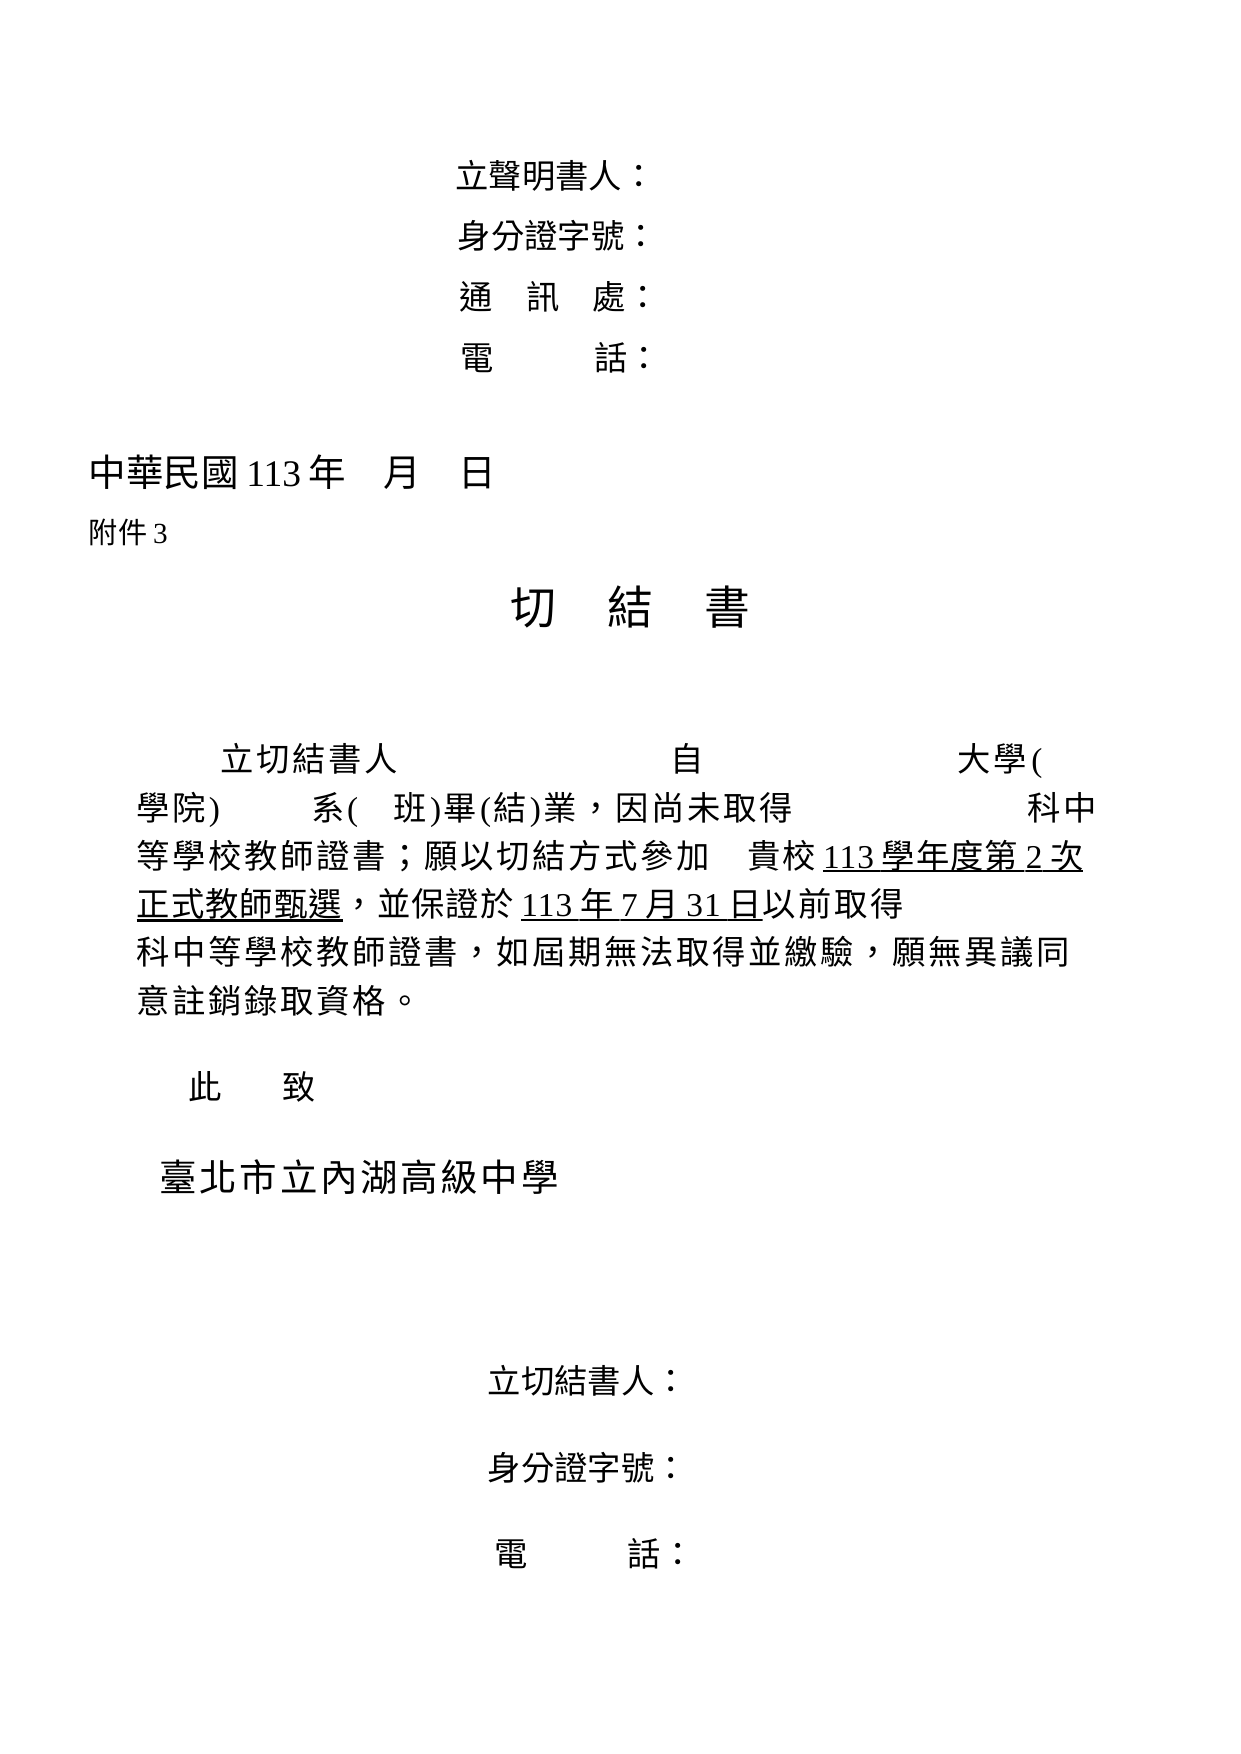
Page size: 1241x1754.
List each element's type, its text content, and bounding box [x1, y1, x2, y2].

text 臺北市立內湖高級中學 [89, 1147, 1172, 1202]
text 立聲明書人： [89, 149, 1172, 198]
text 身分證字號： [487, 1442, 1172, 1490]
text 立切結書人： [487, 1355, 1172, 1403]
text 身分證字號： [458, 210, 1172, 258]
text 附件3 [89, 510, 1172, 552]
text 電 話： [461, 332, 1172, 380]
text 電 話： [494, 1528, 1172, 1576]
text 此 致 [89, 1061, 1172, 1109]
text 通 訊 處： [459, 271, 1172, 319]
text 切 結 書 [89, 571, 1172, 637]
text 立切結書人 自 大學( 學院) 系( 班)畢(結)業，因尚未取得 科中等學校教師證書；願以切結方式參加 貴校113學年度第2次正式教師甄選，並保證於113年7月31日以前取得 科中等學校教師證書，如屆期無法取得並繳驗，願無異議同意註銷錄取資格。 [136, 733, 1100, 1023]
text 中華民國113年 月 日 [89, 443, 1167, 497]
